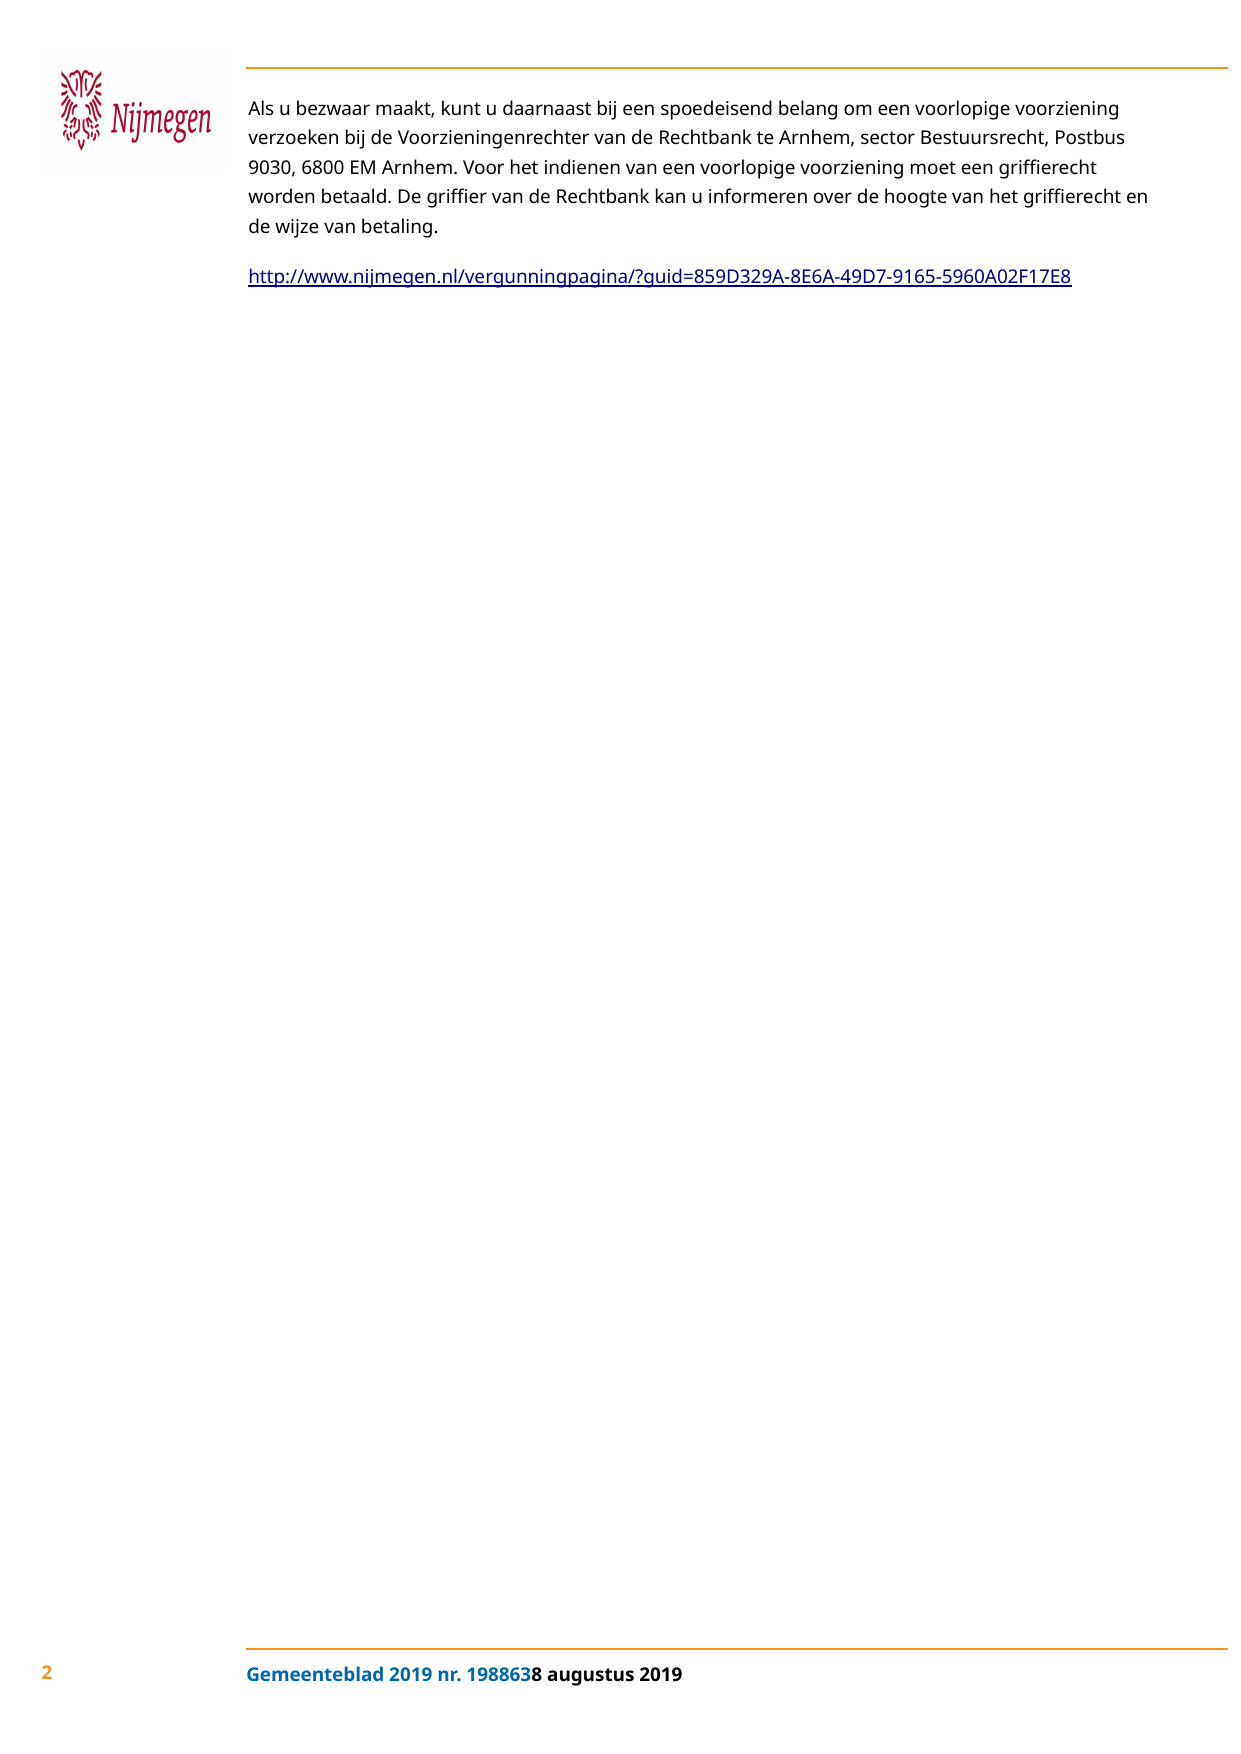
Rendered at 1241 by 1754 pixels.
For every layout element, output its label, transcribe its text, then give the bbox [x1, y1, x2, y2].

picture [41, 47, 231, 172]
text http://www.nijmegen.nl/vergunningpagina/?guid=859D329A-8E6A-49D7-9165-5960A02F17E8 [248, 263, 1152, 289]
text Als u bezwaar maakt, kunt u daarnaast bij een spoedeisend belang om een voorlopige voorziening verzoeken bij de Voorzieningenrechter van de Rechtbank te Arnhem, sector Bestuursrecht, Postbus 9030, 6800 EM Arnhem. Voor het indienen van een voorlopige voorziening moet een griffierecht worden betaald. De griffier van de Rechtbank kan u informeren over de hoogte van het griffierecht en de wijze van betaling. [248, 95, 1152, 239]
